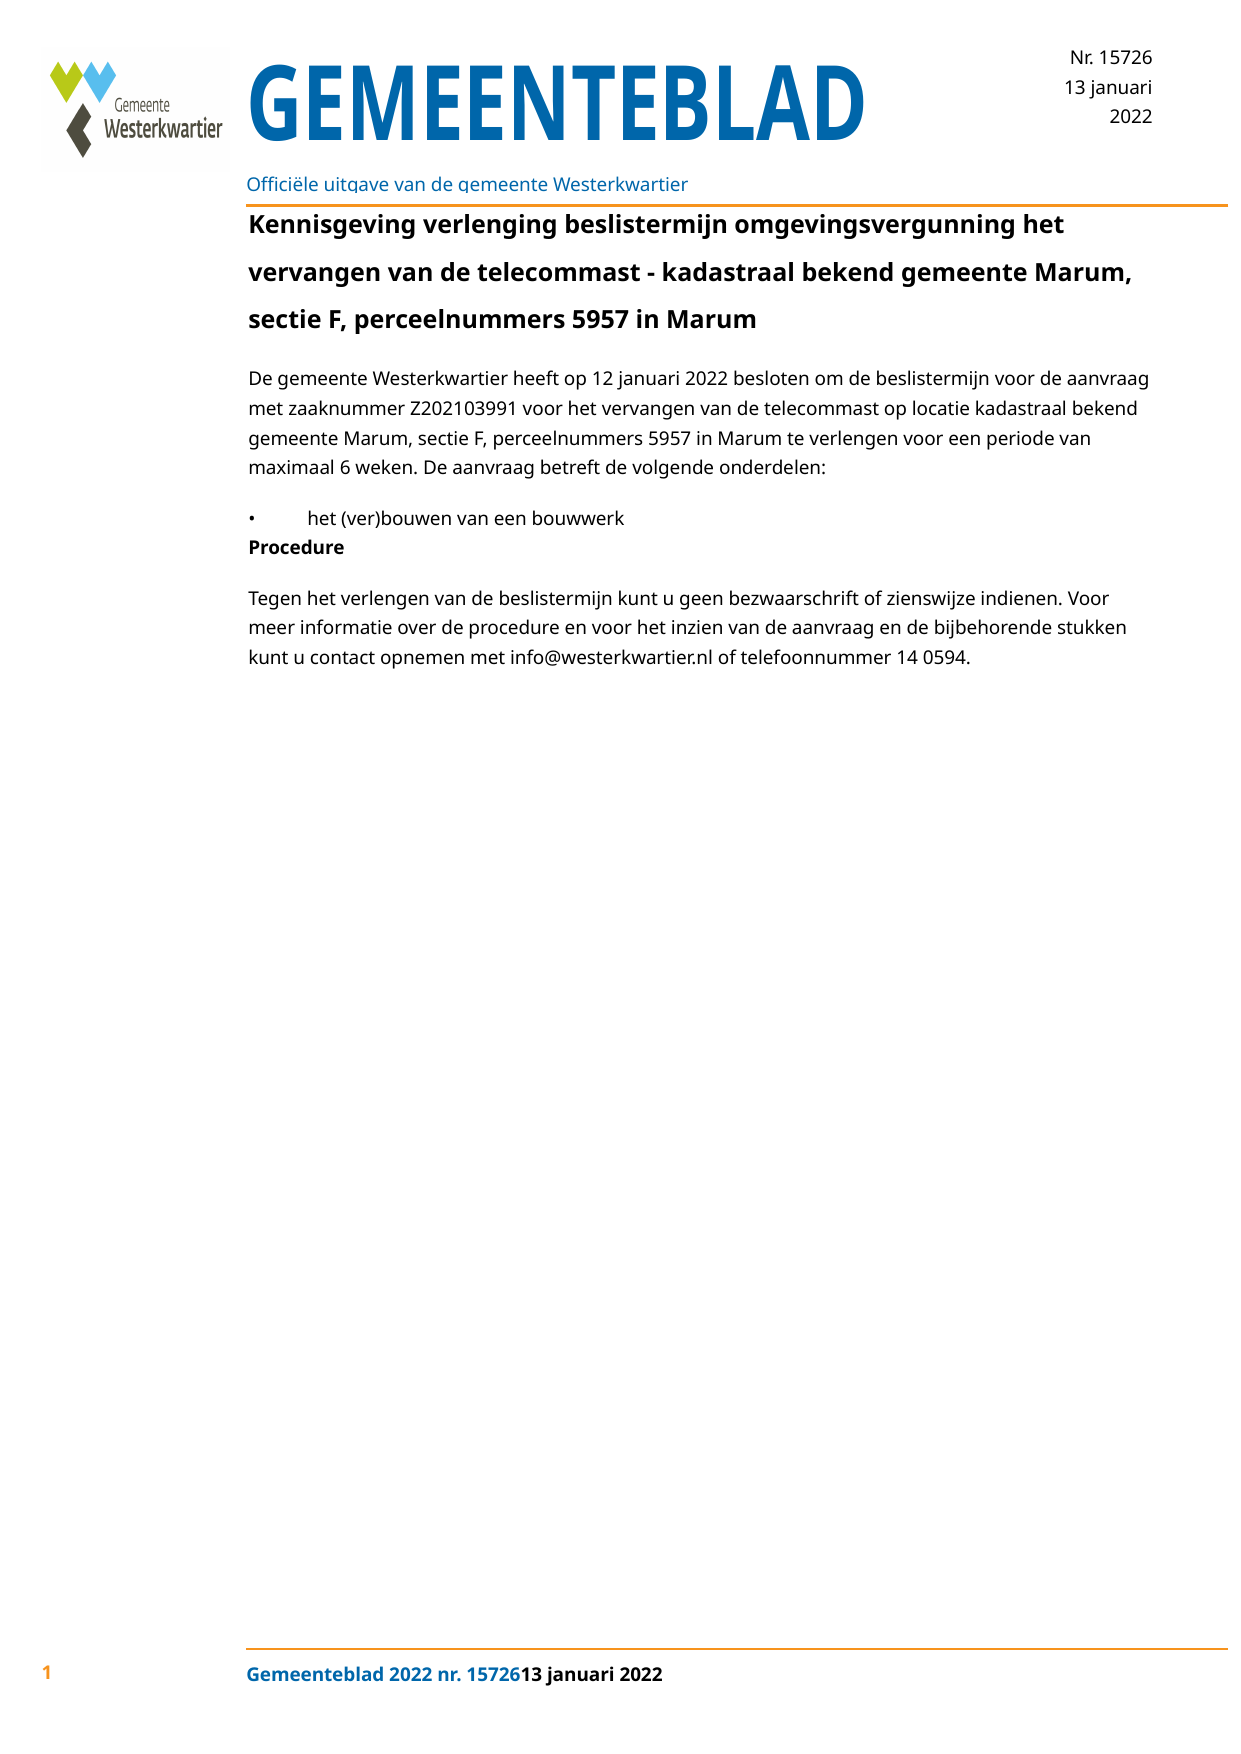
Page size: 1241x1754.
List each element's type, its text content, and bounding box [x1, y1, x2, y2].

list het (ver)bouwen van een bouwwerk [248, 505, 1152, 530]
text Tegen het verlengen van de beslistermijn kunt u geen bezwaarschrift of zienswijze indienen. Voor meer informatie over de procedure en voor het inzien van de aanvraag en de bijbehorende stukken kunt u contact opnemen met info@westerkwartier.nl of telefoonnummer 14 0594. [248, 585, 1152, 669]
text De gemeente Westerkwartier heeft op 12 januari 2022 besloten om de beslistermijn voor de aanvraag met zaaknummer Z202103991 voor het vervangen van de telecommast op locatie kadastraal bekend gemeente Marum, sectie F, perceelnummers 5957 in Marum te verlengen voor een periode van maximaal 6 weken. De aanvraag betreft de volgende onderdelen: [248, 366, 1152, 480]
picture [41, 47, 231, 172]
text Kennisgeving verlenging beslistermijn omgevingsvergunning het vervangen van de telecommast - kadastraal bekend gemeente Marum, sectie F, perceelnummers 5957 in Marum [248, 207, 1152, 336]
text Procedure [248, 534, 1152, 560]
